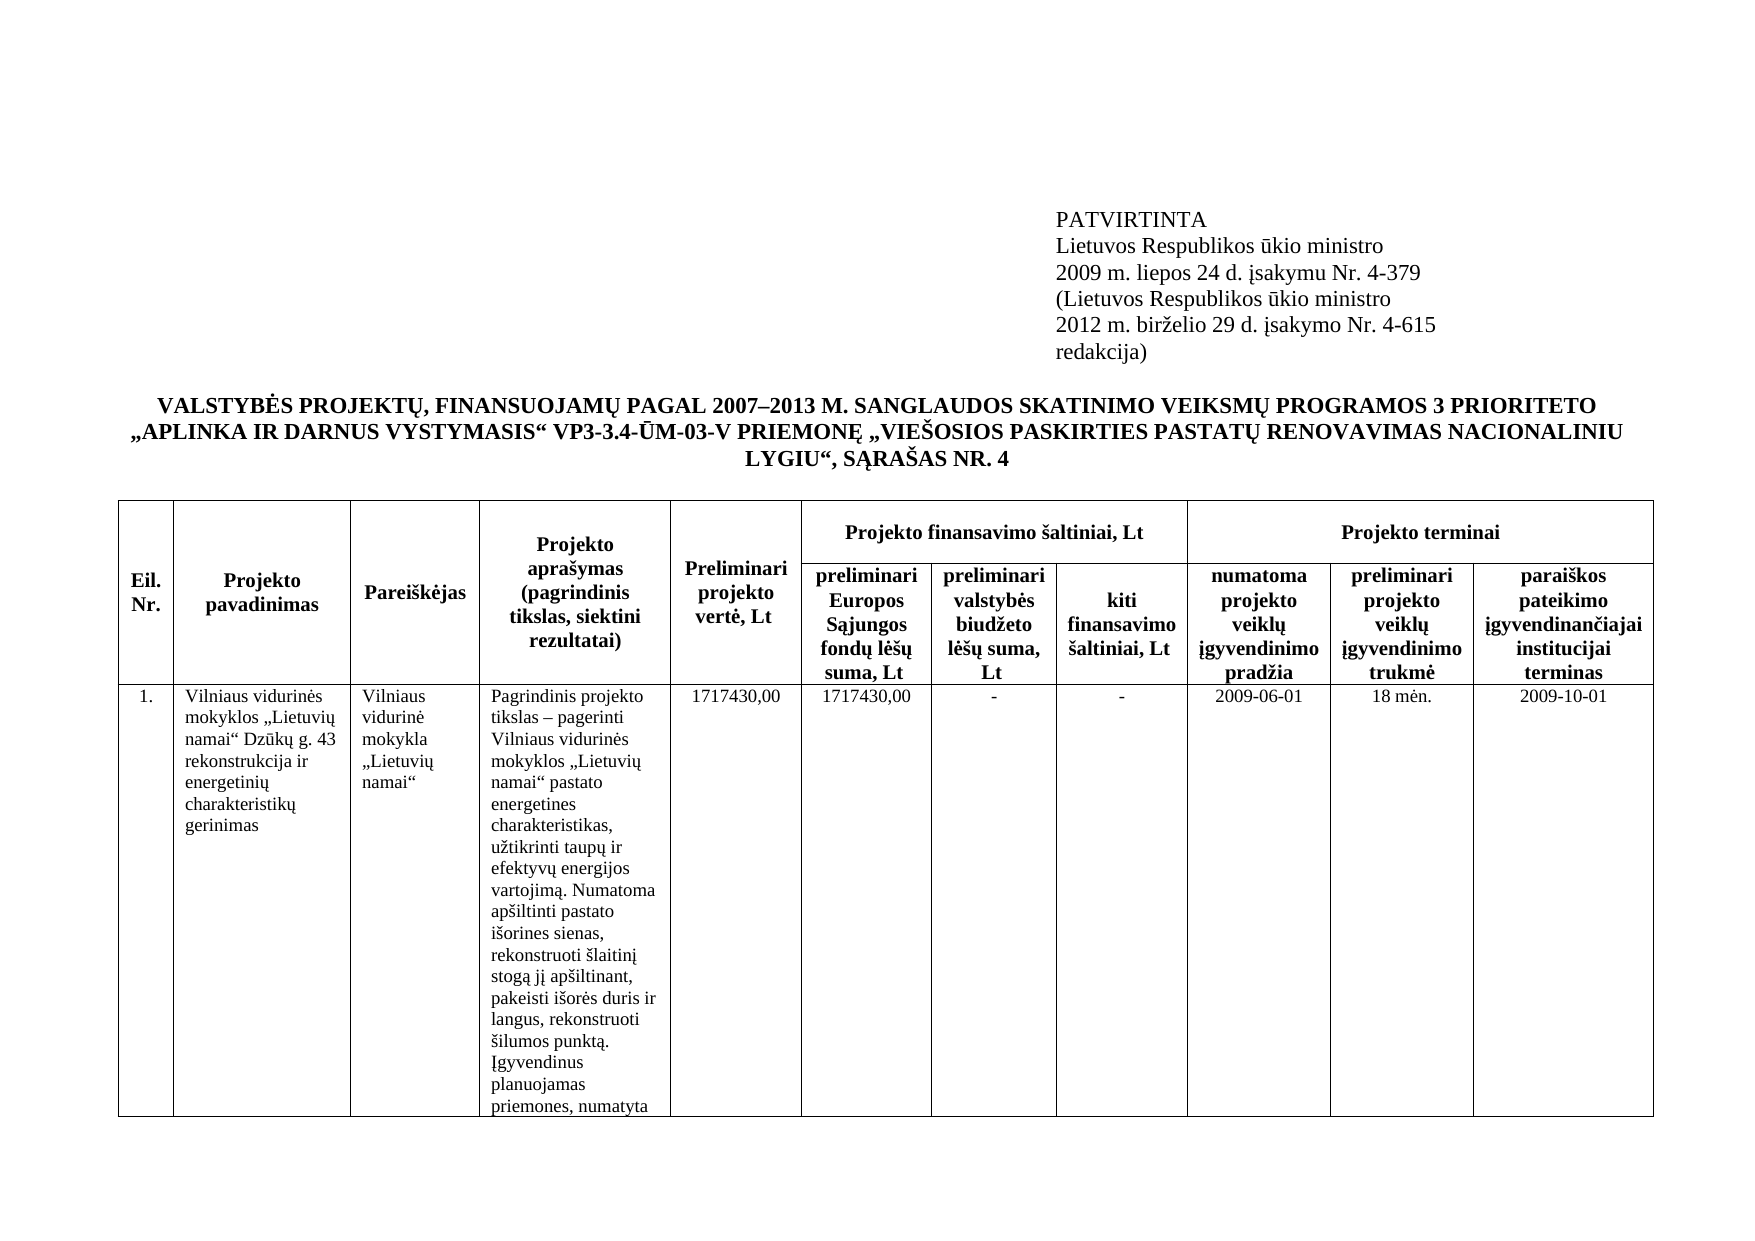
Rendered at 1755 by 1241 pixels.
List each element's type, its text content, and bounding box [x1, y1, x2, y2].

table_header Preliminari projekto vertė, Lt [671, 501, 801, 684]
table_cell - [932, 685, 1056, 1116]
table_header Eil. Nr. [119, 501, 173, 684]
table_header Projekto pavadinimas [174, 501, 350, 684]
text 2012 m. birželio 29 d. įsakymo Nr. 4-615 [1056, 311, 1636, 338]
table_cell Vilniaus vidurinės mokyklos „Lietuvių namai“ Dzūkų g. 43 rekonstrukcija ir energetinių charakteristikų gerinimas [174, 685, 350, 1116]
table_cell paraiškos pateikimo įgyvendinančiajai institucijai terminas [1474, 564, 1653, 684]
text (Lietuvos Respublikos ūkio ministro [1056, 285, 1636, 311]
table_header Projekto finansavimo šaltiniai, Lt [802, 501, 1187, 562]
table_cell Pagrindinis projekto tikslas – pagerinti Vilniaus vidurinės mokyklos „Lietuvių namai“ pastato energetines charakteristikas, užtikrinti taupų ir efektyvų energijos vartojimą. Numatoma apšiltinti pastato išorines sienas, rekonstruoti šlaitinį stogą jį apšiltinant, pakeisti išorės duris ir langus, rekonstruoti šilumos punktą. Įgyvendinus planuojamas priemones, numatyta [480, 685, 670, 1116]
text 2009 m. liepos 24 d. įsakymu Nr. 4-379 [1056, 259, 1636, 285]
table_header Projekto terminai [1188, 501, 1653, 562]
text VALSTYBĖS PROJEKTŲ, FINANSUOJAMŲ PAGAL 2007–2013 M. SANGLAUDOS SKATINIMO VEIKSMŲ PROGRAMOS 3 PRIORITETO „APLINKA IR DARNUS VYSTYMASIS“ VP3-3.4-ŪM-03-V PRIEMONĘ „VIEŠOSIOS PASKIRTIES PASTATŲ RENOVAVIMAS NACIONALINIU LYGIU“, SĄRAŠAS NR. 4 [118, 392, 1636, 471]
text redakcija) [1056, 338, 1636, 364]
table_cell 1. [119, 685, 173, 1116]
text Lietuvos Respublikos ūkio ministro [1056, 232, 1636, 259]
table_cell 1717430,00 [671, 685, 801, 1116]
table_cell preliminari valstybės biudžeto lėšų suma, Lt [932, 564, 1056, 684]
table_cell preliminari projekto veiklų įgyvendinimo trukmė [1331, 564, 1473, 684]
table_cell numatoma projekto veiklų įgyvendinimo pradžia [1188, 564, 1330, 684]
table_cell 2009-10-01 [1474, 685, 1653, 1116]
table_cell kiti finansavimo šaltiniai, Lt [1057, 564, 1187, 684]
table_cell 2009-06-01 [1188, 685, 1330, 1116]
table_cell Vilniaus vidurinė mokykla „Lietuvių namai“ [351, 685, 479, 1116]
table_cell preliminari Europos Sąjungos fondų lėšų suma, Lt [802, 564, 931, 684]
table_cell 18 mėn. [1331, 685, 1473, 1116]
table_cell 1717430,00 [802, 685, 931, 1116]
table_header Pareiškėjas [351, 501, 479, 684]
table_cell - [1057, 685, 1187, 1116]
text PATVIRTINTA [1056, 206, 1636, 232]
table_header Projekto aprašymas (pagrindinis tikslas, siektini rezultatai) [480, 501, 670, 684]
